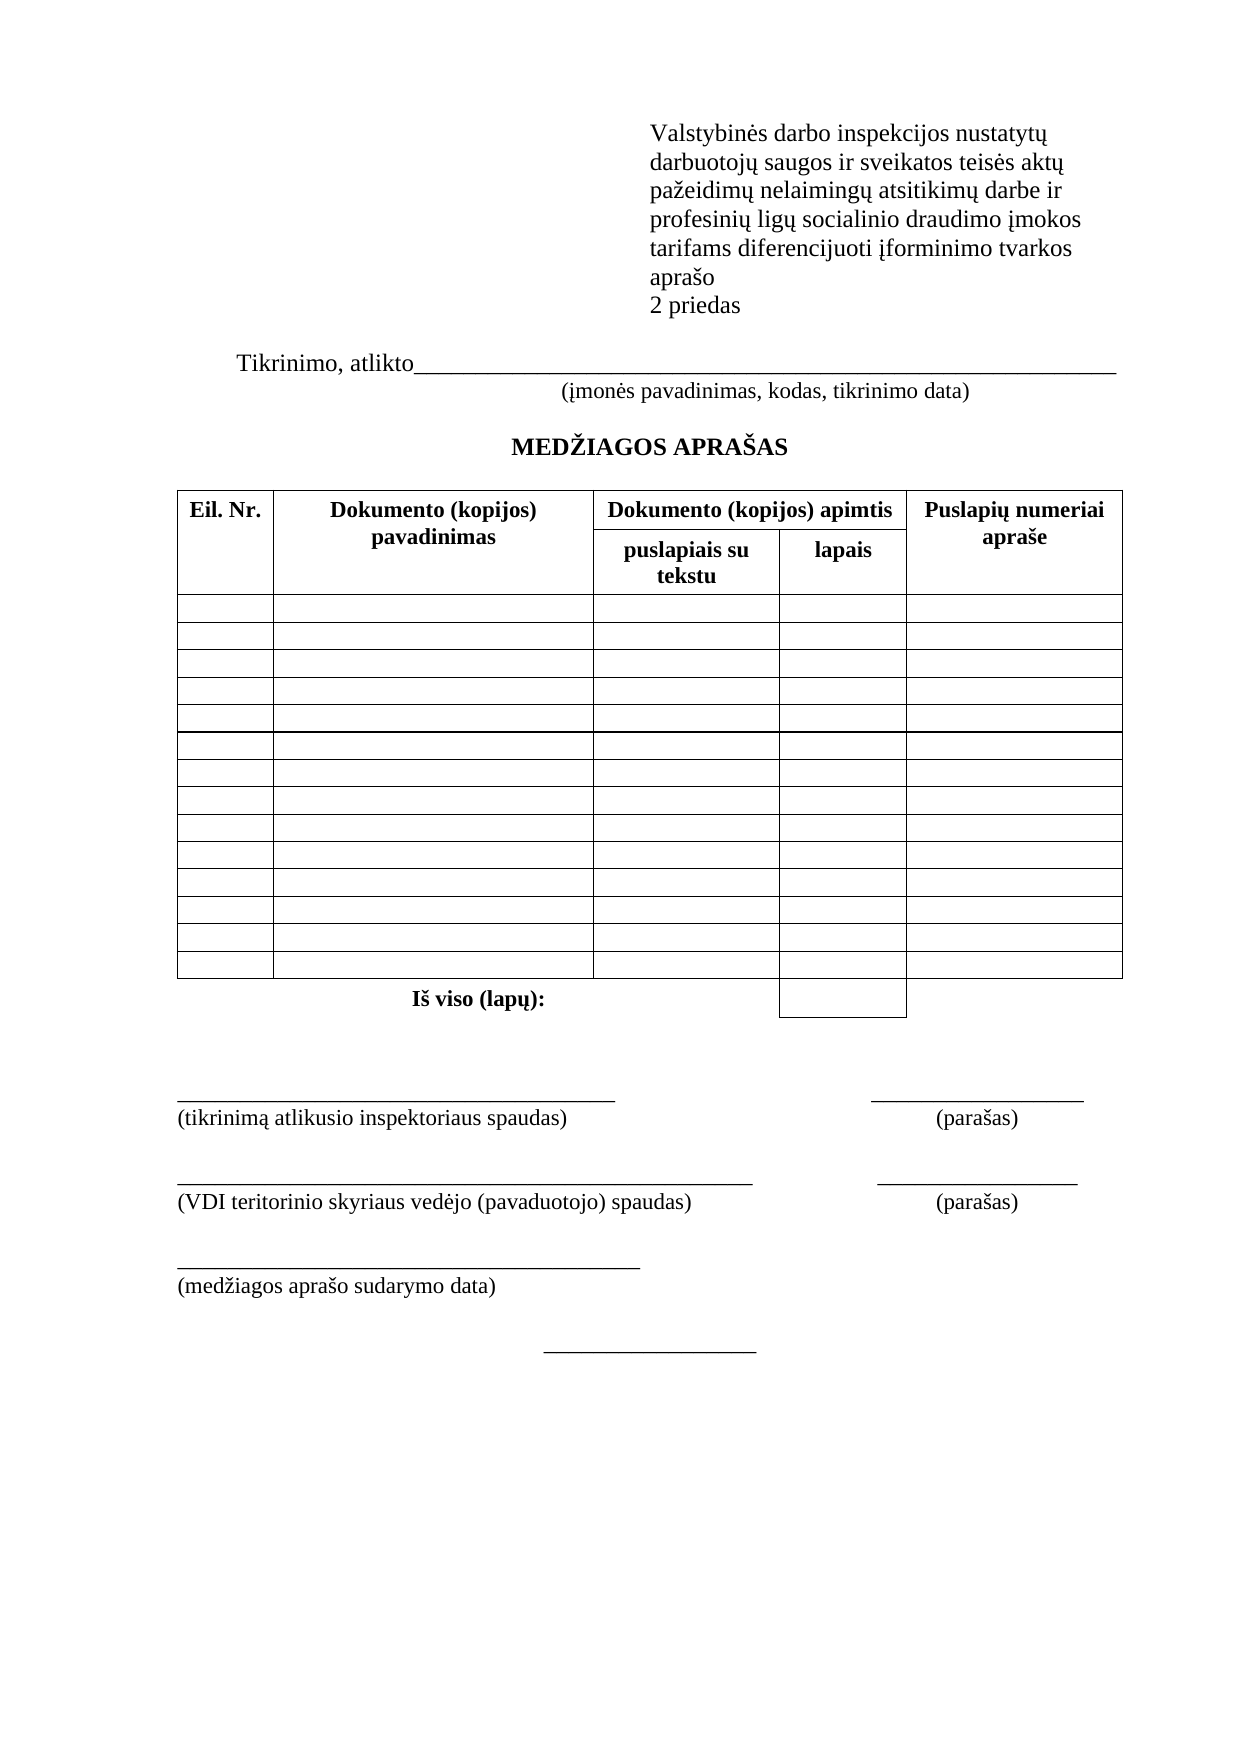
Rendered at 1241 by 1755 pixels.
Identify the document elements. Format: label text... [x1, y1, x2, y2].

table_cell [274, 815, 593, 841]
table_cell [907, 623, 1122, 649]
table_cell [594, 705, 779, 731]
table_cell [780, 650, 906, 677]
table_cell [274, 842, 593, 868]
table_cell [274, 869, 593, 896]
table_cell [907, 815, 1122, 841]
table_cell [274, 760, 593, 786]
table_cell [907, 787, 1122, 813]
table_cell [178, 733, 273, 759]
table_cell [780, 924, 906, 951]
table_cell [780, 623, 906, 649]
table_cell [907, 979, 1122, 1017]
table_cell [907, 705, 1122, 731]
table_cell [907, 760, 1122, 786]
table_cell [594, 869, 779, 896]
table_cell [907, 842, 1122, 868]
table_header Dokumento (kopijos) pavadinimas [274, 491, 593, 594]
table_cell [274, 623, 593, 649]
text Tikrinimo, atlikto [177, 348, 1122, 377]
table_cell [178, 787, 273, 813]
table_cell [907, 952, 1122, 978]
table_cell Iš viso (lapų): [177, 979, 779, 1017]
table_cell [274, 678, 593, 704]
text ___________________________________ _________________ [177, 1076, 1122, 1104]
table_cell [907, 869, 1122, 896]
text MEDŽIAGOS APRAŠAS [177, 432, 1122, 461]
table_cell [780, 787, 906, 813]
table_cell [780, 595, 906, 622]
table_cell [274, 705, 593, 731]
text ______________________________________________ ________________ [177, 1159, 1122, 1188]
table_cell [594, 650, 779, 677]
text _________________ [177, 1327, 1122, 1356]
table_cell [780, 678, 906, 704]
table_cell [780, 815, 906, 841]
table_cell [178, 595, 273, 622]
table_cell [594, 924, 779, 951]
table_cell [594, 678, 779, 704]
text 2 priedas [649, 291, 1122, 319]
table_cell [274, 897, 593, 923]
text (medžiagos aprašo sudarymo data) [177, 1272, 1122, 1298]
table_cell [594, 842, 779, 868]
table_header Puslapių numeriai apraše [907, 491, 1122, 594]
table_cell [594, 897, 779, 923]
text (tikrinimą atlikusio inspektoriaus spaudas) (parašas) [177, 1104, 1122, 1131]
table_cell [178, 924, 273, 951]
table_cell [907, 678, 1122, 704]
table_cell [274, 650, 593, 677]
table_header Eil. Nr. [178, 491, 273, 594]
table_cell [594, 787, 779, 813]
table_cell [274, 952, 593, 978]
table_cell [780, 705, 906, 731]
table_cell [780, 842, 906, 868]
table_cell [178, 815, 273, 841]
table_cell [907, 595, 1122, 622]
text Valstybinės darbo inspekcijos nustatytų darbuotojų saugos ir sveikatos teisės aktų pažeidimų nelaimingų atsitikimų darbe ir profesinių ligų socialinio draudimo įmokos tarifams diferencijuoti įforminimo tvarkos aprašo [649, 118, 1122, 291]
table_cell [780, 979, 906, 1017]
table_cell [178, 623, 273, 649]
table_cell [907, 650, 1122, 677]
table_cell [178, 678, 273, 704]
table_cell [907, 924, 1122, 951]
table_cell [907, 897, 1122, 923]
table_cell [178, 650, 273, 677]
table_cell [594, 952, 779, 978]
table_cell [780, 733, 906, 759]
table_cell lapais [780, 530, 906, 594]
table_cell [780, 869, 906, 896]
table_cell [274, 787, 593, 813]
table_cell [594, 760, 779, 786]
table_cell [594, 815, 779, 841]
table_cell [178, 842, 273, 868]
table_cell [178, 869, 273, 896]
table_cell [594, 623, 779, 649]
table_cell [907, 733, 1122, 759]
table_cell [178, 897, 273, 923]
table_cell [594, 595, 779, 622]
text _____________________________________ [177, 1243, 1122, 1272]
text (VDI teritorinio skyriaus vedėjo (pavaduotojo) spaudas) (parašas) [177, 1188, 1122, 1215]
table_cell [178, 705, 273, 731]
text (įmonės pavadinimas, kodas, tikrinimo data) [415, 377, 1122, 403]
table_cell puslapiais su tekstu [594, 530, 779, 594]
table_header Dokumento (kopijos) apimtis [594, 491, 906, 529]
table_cell [178, 952, 273, 978]
table_cell [274, 733, 593, 759]
table_cell [178, 760, 273, 786]
table_cell [780, 952, 906, 978]
table_cell [594, 733, 779, 759]
table_cell [780, 760, 906, 786]
table_cell [274, 924, 593, 951]
table_cell [780, 897, 906, 923]
table_cell [274, 595, 593, 622]
